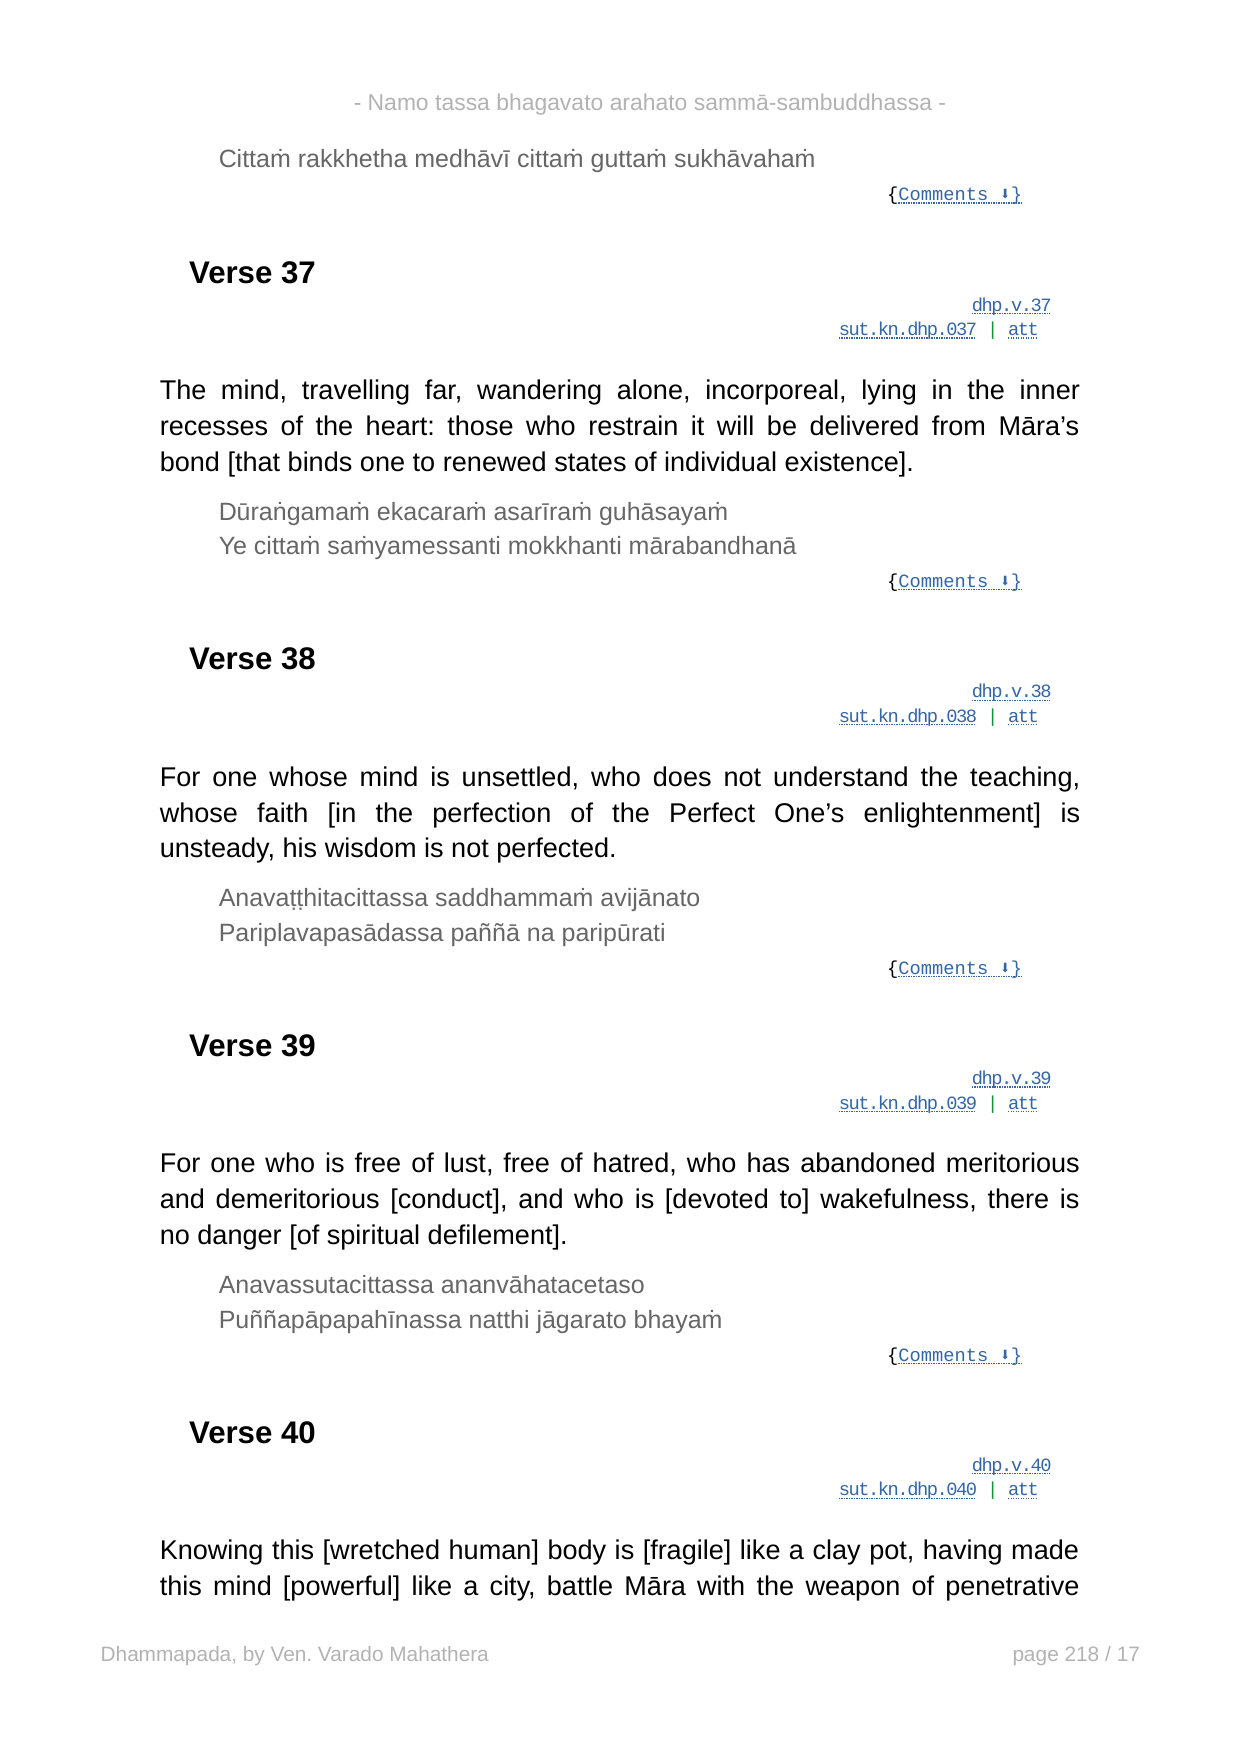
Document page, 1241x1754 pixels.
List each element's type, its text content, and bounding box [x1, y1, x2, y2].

text dhp.v.38 sut.kn.dhp.038 | att [159, 682, 1051, 728]
text Knowing this [wretched human] body is [fragile] like a clay pot, having made this mind [powerful] like a city, battle Māra with the weapon of penetrative [159, 1534, 1081, 1601]
subtitle Verse 39 [189, 1027, 1140, 1063]
subtitle Verse 40 [189, 1414, 1140, 1450]
text dhp.v.37 sut.kn.dhp.037 | att [159, 296, 1051, 341]
text {Comments ⬇} [159, 572, 1022, 593]
text {Comments ⬇} [159, 185, 1022, 206]
text For one who is free of lust, free of hatred, who has abandoned meritorious and demeritorious [conduct], and who is [devoted to] wakefulness, there is no danger [of spiritual defilement]. [159, 1147, 1081, 1251]
text The mind, travelling far, wandering alone, incorporeal, lying in the inner recesses of the heart: those who restrain it will be delivered from Māra’s bond [that binds one to renewed states of individual existence]. [159, 374, 1081, 477]
text Cittaṁ rakkhetha medhāvī cittaṁ guttaṁ sukhāvahaṁ [218, 144, 1110, 173]
text Anavaṭṭhitacittassa saddhammaṁ avijānato [218, 883, 1110, 912]
text Puññapāpapahīnassa natthi jāgarato bhayaṁ [218, 1305, 1110, 1333]
text {Comments ⬇} [159, 958, 1022, 980]
text Ye cittaṁ saṁyamessanti mokkhanti mārabandhanā [218, 531, 1110, 560]
text Pariplavapasādassa paññā na paripūrati [218, 918, 1110, 947]
subtitle Verse 38 [189, 640, 1140, 676]
text Anavassutacittassa ananvāhatacetaso [218, 1270, 1110, 1299]
text dhp.v.39 sut.kn.dhp.039 | att [159, 1069, 1051, 1115]
text dhp.v.40 sut.kn.dhp.040 | att [159, 1456, 1051, 1501]
text For one whose mind is unsettled, who does not understand the teaching, whose faith [in the perfection of the Perfect One’s enlightenment] is unsteady, his wisdom is not perfected. [159, 761, 1081, 864]
text Dūraṅgamaṁ ekacaraṁ asarīraṁ guhāsayaṁ [218, 496, 1110, 525]
text {Comments ⬇} [159, 1345, 1022, 1367]
subtitle Verse 37 [189, 254, 1140, 289]
